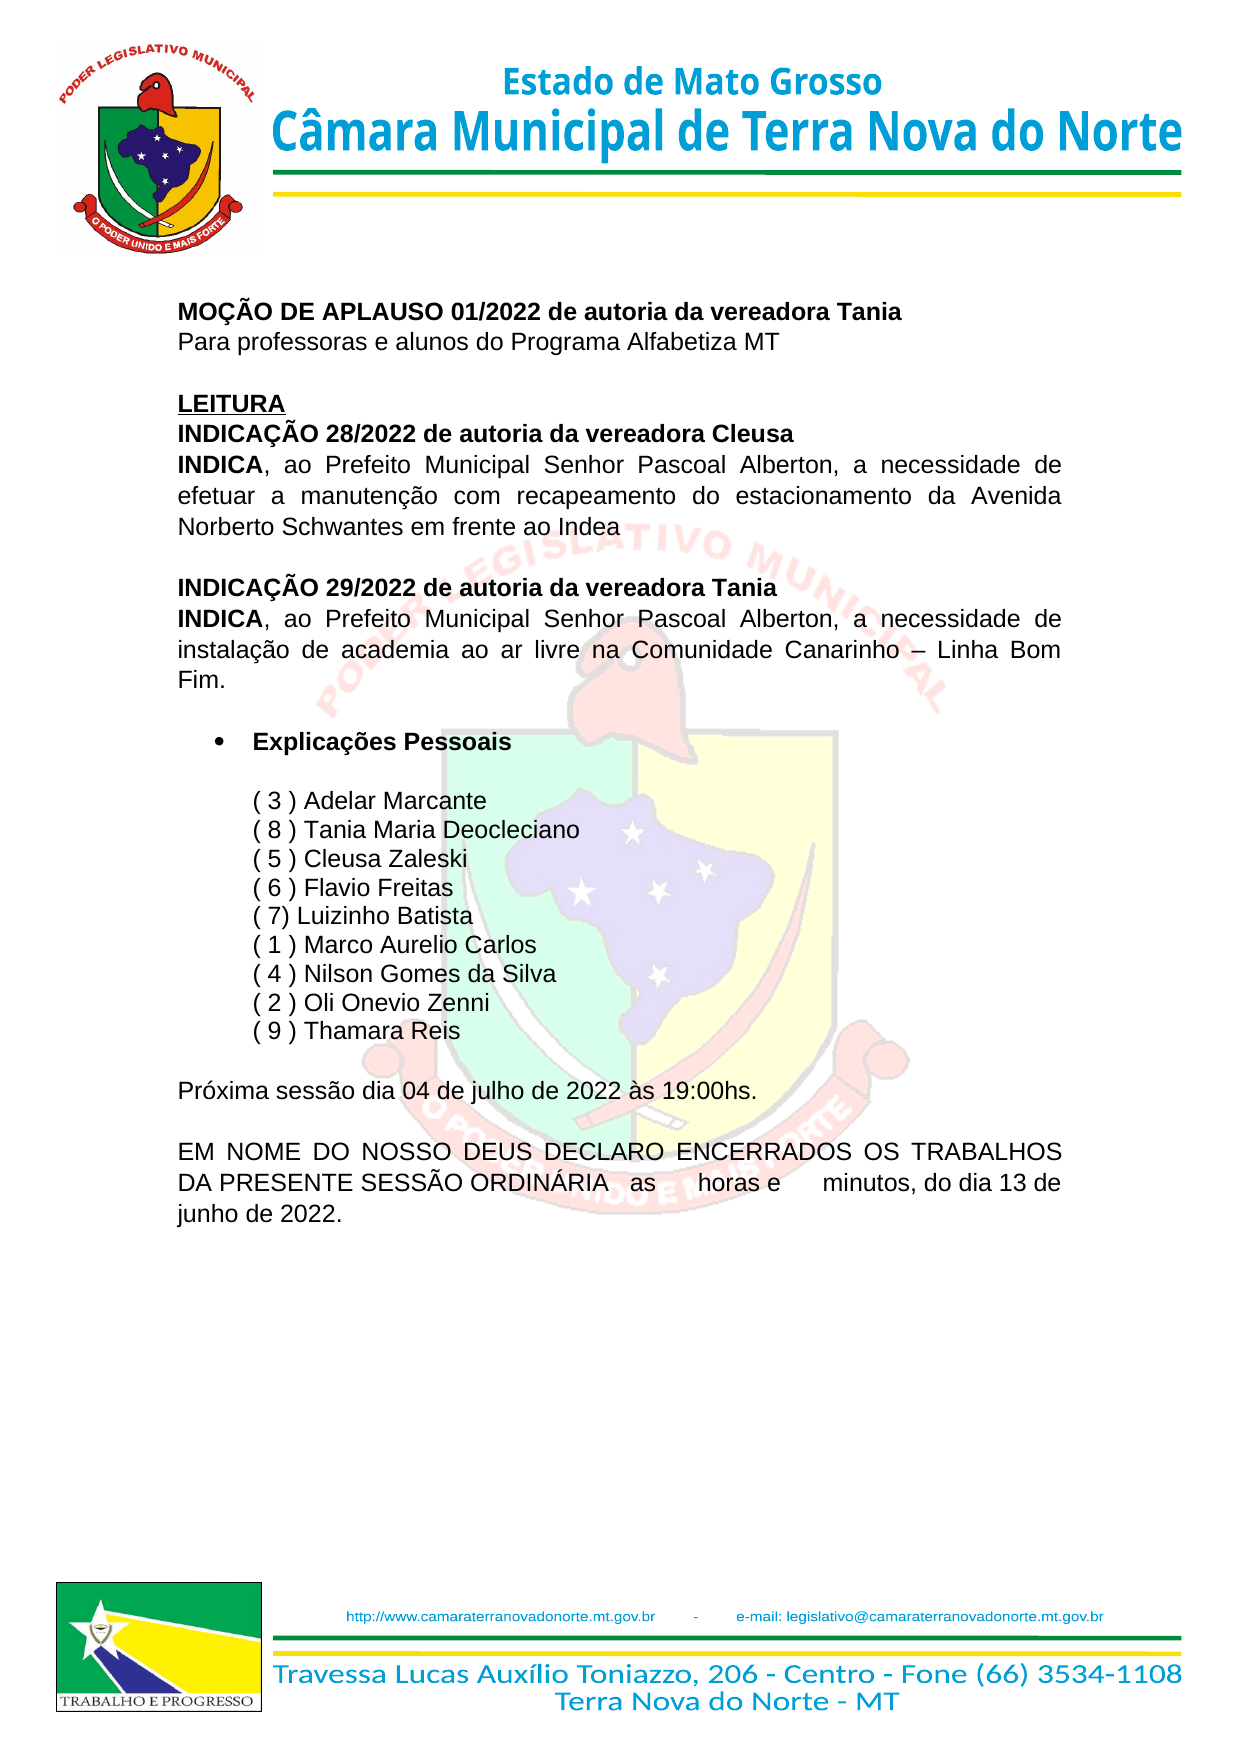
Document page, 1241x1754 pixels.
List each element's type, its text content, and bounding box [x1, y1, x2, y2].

text Para professoras e alunos do Programa Alfabetiza MT [177, 327, 1063, 356]
text INDICA, ao Prefeito Municipal Senhor Pascoal Alberton, a necessidade de instalação de academia ao ar livre na Comunidade Canarinho – Linha Bom Fim. [177, 604, 303, 694]
text INDICA, ao Prefeito Municipal Senhor Pascoal Alberton, a necessidade de efetuar a manutenção com recapeamento do estacionamento da Avenida Norberto Schwantes em frente ao Indea [177, 450, 1063, 540]
list ( 8 ) Tania Maria Deocleciano [252, 815, 303, 844]
list Explicações Pessoais [215, 727, 303, 756]
list ( 7) Luizinho Batista [966, 901, 1063, 930]
list ( 5 ) Cleusa Zaleski [252, 844, 303, 873]
list ( 5 ) Cleusa Zaleski [966, 844, 1063, 873]
list ( 9 ) Thamara Reis [966, 1016, 1063, 1045]
list Explicações Pessoais [966, 727, 1063, 756]
picture [57, 1583, 261, 1711]
picture [55, 42, 260, 256]
list ( 6 ) Flavio Freitas [966, 873, 1063, 901]
text EM NOME DO NOSSO DEUS DECLARO ENCERRADOS OS TRABALHOS DA PRESENTE SESSÃO ORDINÁRIA as horas e minutos, do dia 13 de junho de 2022. [177, 1137, 1063, 1227]
list ( 7) Luizinho Batista [252, 901, 303, 930]
list ( 4 ) Nilson Gomes da Silva [966, 959, 1063, 988]
text INDICAÇÃO 29/2022 de autoria da vereadora Tania [177, 573, 303, 602]
text Próxima sessão dia 04 de julho de 2022 às 19:00hs. [966, 1076, 1063, 1104]
text INDICAÇÃO 28/2022 de autoria da vereadora Cleusa [177, 419, 1063, 448]
list ( 3 ) Adelar Marcante [966, 786, 1063, 815]
list ( 9 ) Thamara Reis [252, 1016, 303, 1045]
list ( 2 ) Oli Onevio Zenni [252, 988, 303, 1016]
text MOÇÃO DE APLAUSO 01/2022 de autoria da vereadora Tania [177, 297, 1063, 325]
list ( 1 ) Marco Aurelio Carlos [966, 930, 1063, 959]
picture [860, 1611, 868, 1623]
list ( 2 ) Oli Onevio Zenni [966, 988, 1063, 1016]
text INDICA, ao Prefeito Municipal Senhor Pascoal Alberton, a necessidade de instalação de academia ao ar livre na Comunidade Canarinho – Linha Bom Fim. [966, 604, 1063, 694]
list ( 4 ) Nilson Gomes da Silva [252, 959, 303, 988]
text LEITURA [177, 389, 1063, 417]
text Próxima sessão dia 04 de julho de 2022 às 19:00hs. [177, 1076, 303, 1104]
list ( 8 ) Tania Maria Deocleciano [966, 815, 1063, 844]
list ( 6 ) Flavio Freitas [252, 873, 303, 901]
list ( 1 ) Marco Aurelio Carlos [252, 930, 303, 959]
text INDICAÇÃO 29/2022 de autoria da vereadora Tania [966, 573, 1063, 602]
list ( 3 ) Adelar Marcante [252, 786, 303, 815]
